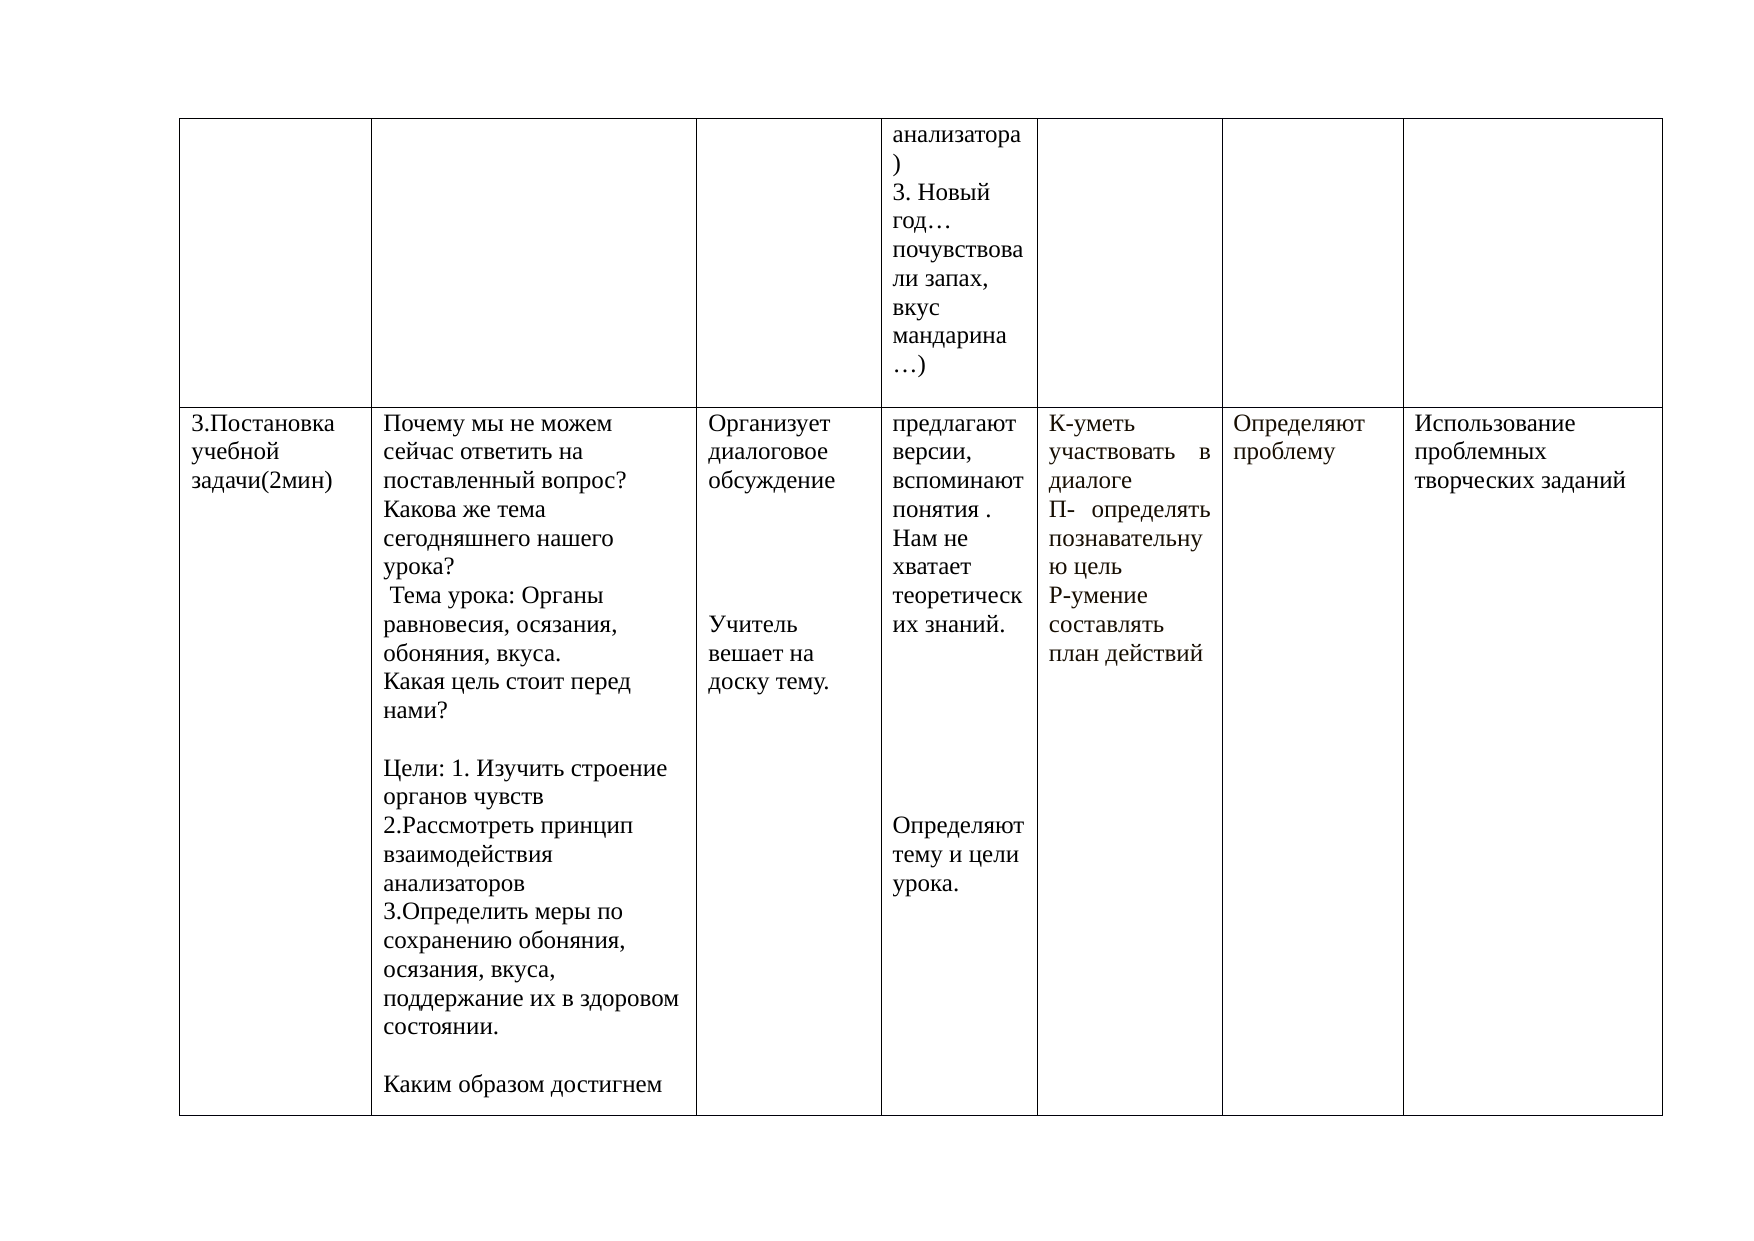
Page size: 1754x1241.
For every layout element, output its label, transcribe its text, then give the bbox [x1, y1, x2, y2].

table_cell Почему мы не можем сейчас ответить на поставленный вопрос? Какова же тема сегодняшнего нашего урока? Тема урока: Органы равновесия, осязания, обоняния, вкуса. Какая цель стоит перед нами? Цели: 1. Изучить строение органов чувств 2.Рассмотреть принцип взаимодействия анализаторов 3.Определить меры по сохранению обоняния, осязания, вкуса, поддержание их в здоровом состоянии. Каким образом достигнем [372, 408, 696, 1114]
table_cell предлагают версии, вспоминают понятия . Нам не хватает теоретических знаний. Определяют тему и цели урока. [882, 408, 1037, 1114]
table_cell 3.Постановка учебной задачи(2мин) [180, 408, 371, 1114]
table_cell [1038, 119, 1222, 407]
table_cell Использование проблемных творческих заданий [1404, 408, 1662, 1114]
table_cell [1223, 119, 1403, 407]
table_cell К-уметь участвовать в диалоге П- определять познавательную цель Р-умение составлять план действий [1038, 408, 1222, 1114]
table_cell [1404, 119, 1662, 407]
table_cell анализатора) 3. Новый год…почувствовали запах, вкус мандарина…) [882, 119, 1037, 407]
table_cell [180, 119, 371, 407]
table_cell Определяют проблему [1223, 408, 1403, 1114]
table_cell [372, 119, 696, 407]
table_cell [697, 119, 881, 407]
table_cell Организует диалоговое обсуждение Учитель вешает на доску тему. [697, 408, 881, 1114]
